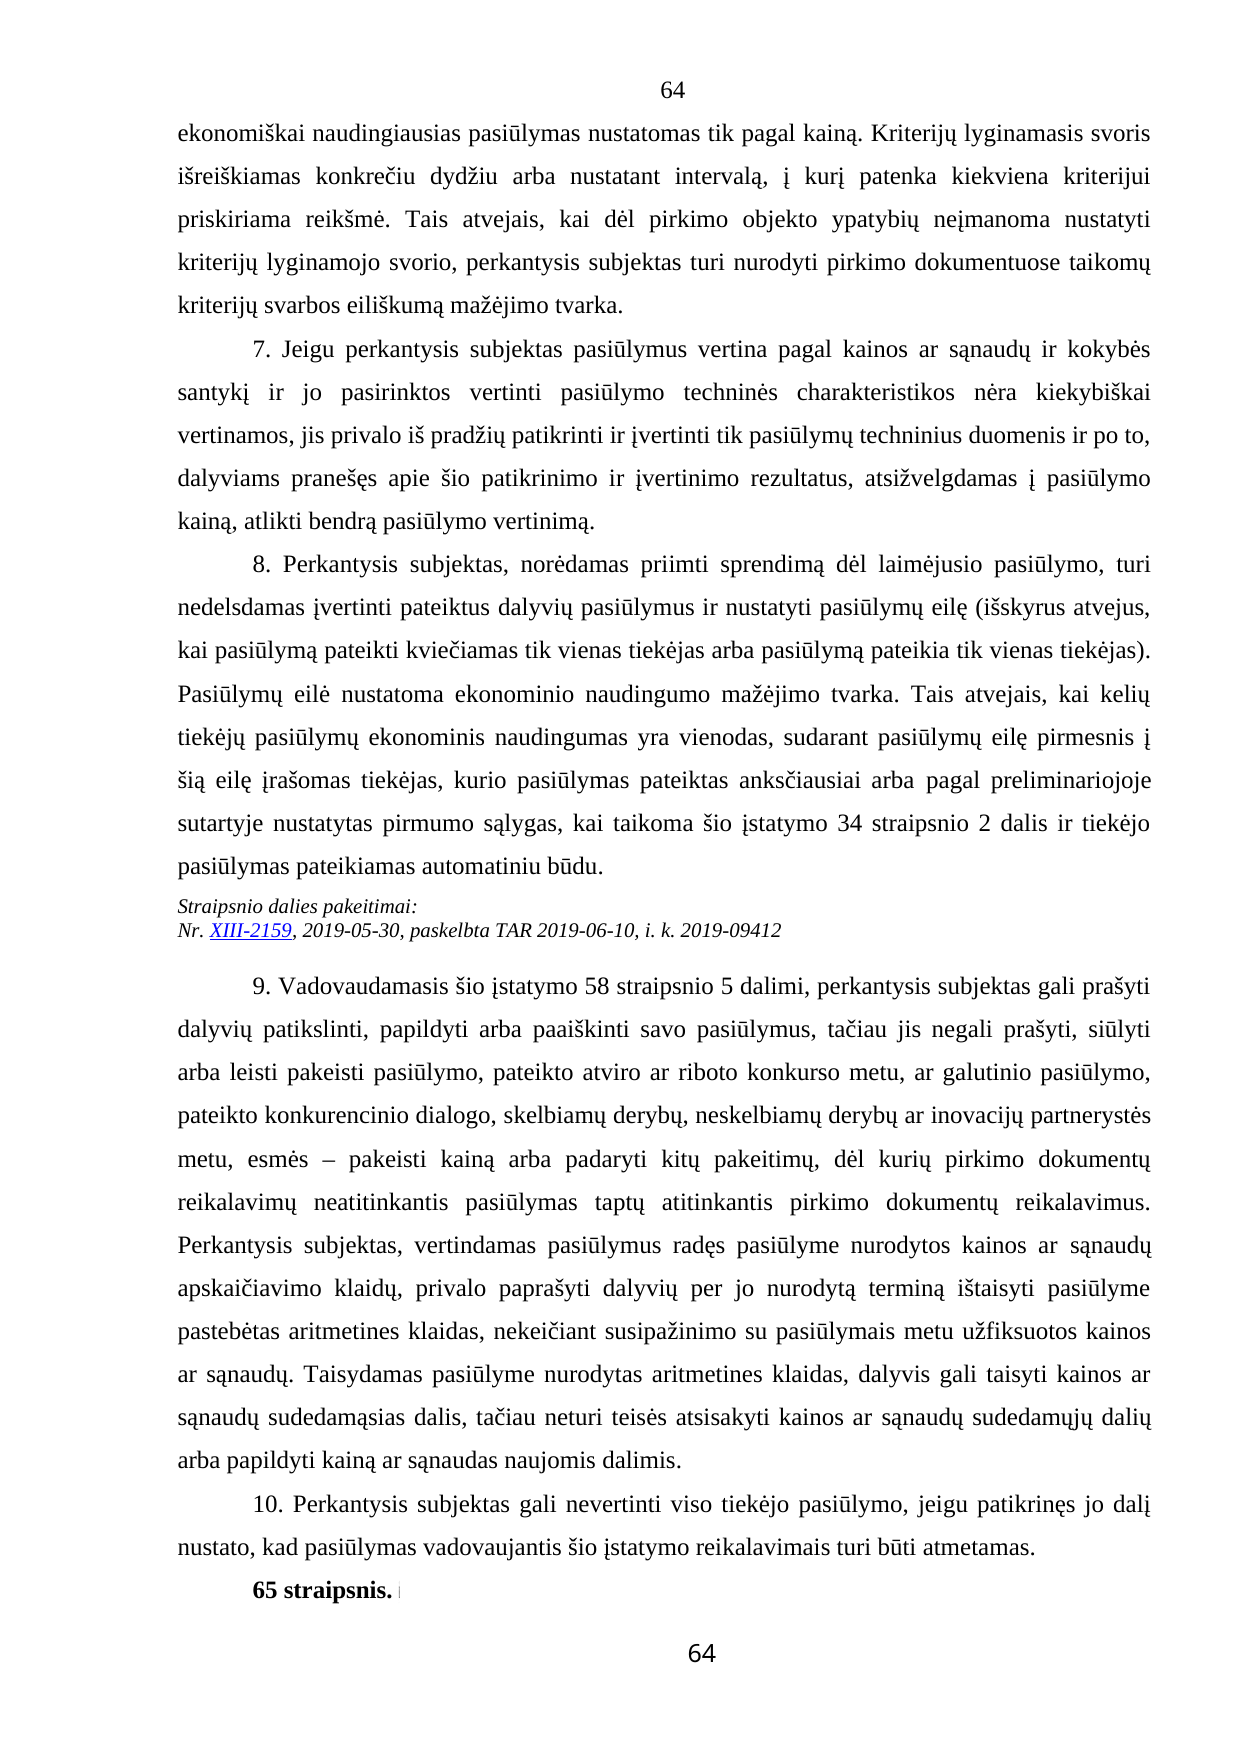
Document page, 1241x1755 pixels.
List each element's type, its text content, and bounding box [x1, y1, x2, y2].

text 9. Vadovaudamasis šio įstatymo 58 straipsnio 5 dalimi, perkantysis subjektas gali prašyti dalyvių patikslinti, papildyti arba paaiškinti savo pasiūlymus, tačiau jis negali prašyti, siūlyti arba leisti pakeisti pasiūlymo, pateikto atviro ar riboto konkurso metu, ar galutinio pasiūlymo, pateikto konkurencinio dialogo, skelbiamų derybų, neskelbiamų derybų ar inovacijų partnerystės metu, esmės – pakeisti kainą arba padaryti kitų pakeitimų, dėl kurių pirkimo dokumentų reikalavimų neatitinkantis pasiūlymas taptų atitinkantis pirkimo dokumentų reikalavimus. Perkantysis subjektas, vertindamas pasiūlymus radęs pasiūlyme nurodytos kainos ar sąnaudų apskaičiavimo klaidų, privalo paprašyti dalyvių per jo nurodytą terminą ištaisyti pasiūlyme pastebėtas aritmetines klaidas, nekeičiant susipažinimo su pasiūlymais metu užfiksuotos kainos ar sąnaudų. Taisydamas pasiūlyme nurodytas aritmetines klaidas, dalyvis gali taisyti kainos ar sąnaudų sudedamąsias dalis, tačiau neturi teisės atsisakyti kainos ar sąnaudų sudedamųjų dalių arba papildyti kainą ar sąnaudas naujomis dalimis. [177, 971, 1152, 1474]
text 65 straipsnis. Gyvavimo ciklo sąnaudos [177, 1575, 1152, 1604]
text Straipsnio dalies pakeitimai: [177, 894, 1152, 918]
text 7. Jeigu perkantysis subjektas pasiūlymus vertina pagal kainos ar sąnaudų ir kokybės santykį ir jo pasirinktos vertinti pasiūlymo techninės charakteristikos nėra kiekybiškai vertinamos, jis privalo iš pradžių patikrinti ir įvertinti tik pasiūlymų techninius duomenis ir po to, dalyviams pranešęs apie šio patikrinimo ir įvertinimo rezultatus, atsižvelgdamas į pasiūlymo kainą, atlikti bendrą pasiūlymo vertinimą. [177, 334, 1152, 535]
text ekonomiškai naudingiausias pasiūlymas nustatomas tik pagal kainą. Kriterijų lyginamasis svoris išreiškiamas konkrečiu dydžiu arba nustatant intervalą, į kurį patenka kiekviena kriterijui priskiriama reikšmė. Tais atvejais, kai dėl pirkimo objekto ypatybių neįmanoma nustatyti kriterijų lyginamojo svorio, perkantysis subjektas turi nurodyti pirkimo dokumentuose taikomų kriterijų svarbos eiliškumą mažėjimo tvarka. [177, 118, 1152, 319]
text 8. Perkantysis subjektas, norėdamas priimti sprendimą dėl laimėjusio pasiūlymo, turi nedelsdamas įvertinti pateiktus dalyvių pasiūlymus ir nustatyti pasiūlymų eilę (išskyrus atvejus, kai pasiūlymą pateikti kviečiamas tik vienas tiekėjas arba pasiūlymą pateikia tik vienas tiekėjas). Pasiūlymų eilė nustatoma ekonominio naudingumo mažėjimo tvarka. Tais atvejais, kai kelių tiekėjų pasiūlymų ekonominis naudingumas yra vienodas, sudarant pasiūlymų eilę pirmesnis į šią eilę įrašomas tiekėjas, kurio pasiūlymas pateiktas anksčiausiai arba pagal preliminariojoje sutartyje nustatytas pirmumo sąlygas, kai taikoma šio įstatymo 34 straipsnio 2 dalis ir tiekėjo pasiūlymas pateikiamas automatiniu būdu. [177, 549, 1152, 880]
text Nr. XIII-2159, 2019-05-30, paskelbta TAR 2019-06-10, i. k. 2019-09412 [177, 918, 1152, 942]
text 10. Perkantysis subjektas gali nevertinti viso tiekėjo pasiūlymo, jeigu patikrinęs jo dalį nustato, kad pasiūlymas vadovaujantis šio įstatymo reikalavimais turi būti atmetamas. [177, 1489, 1152, 1561]
